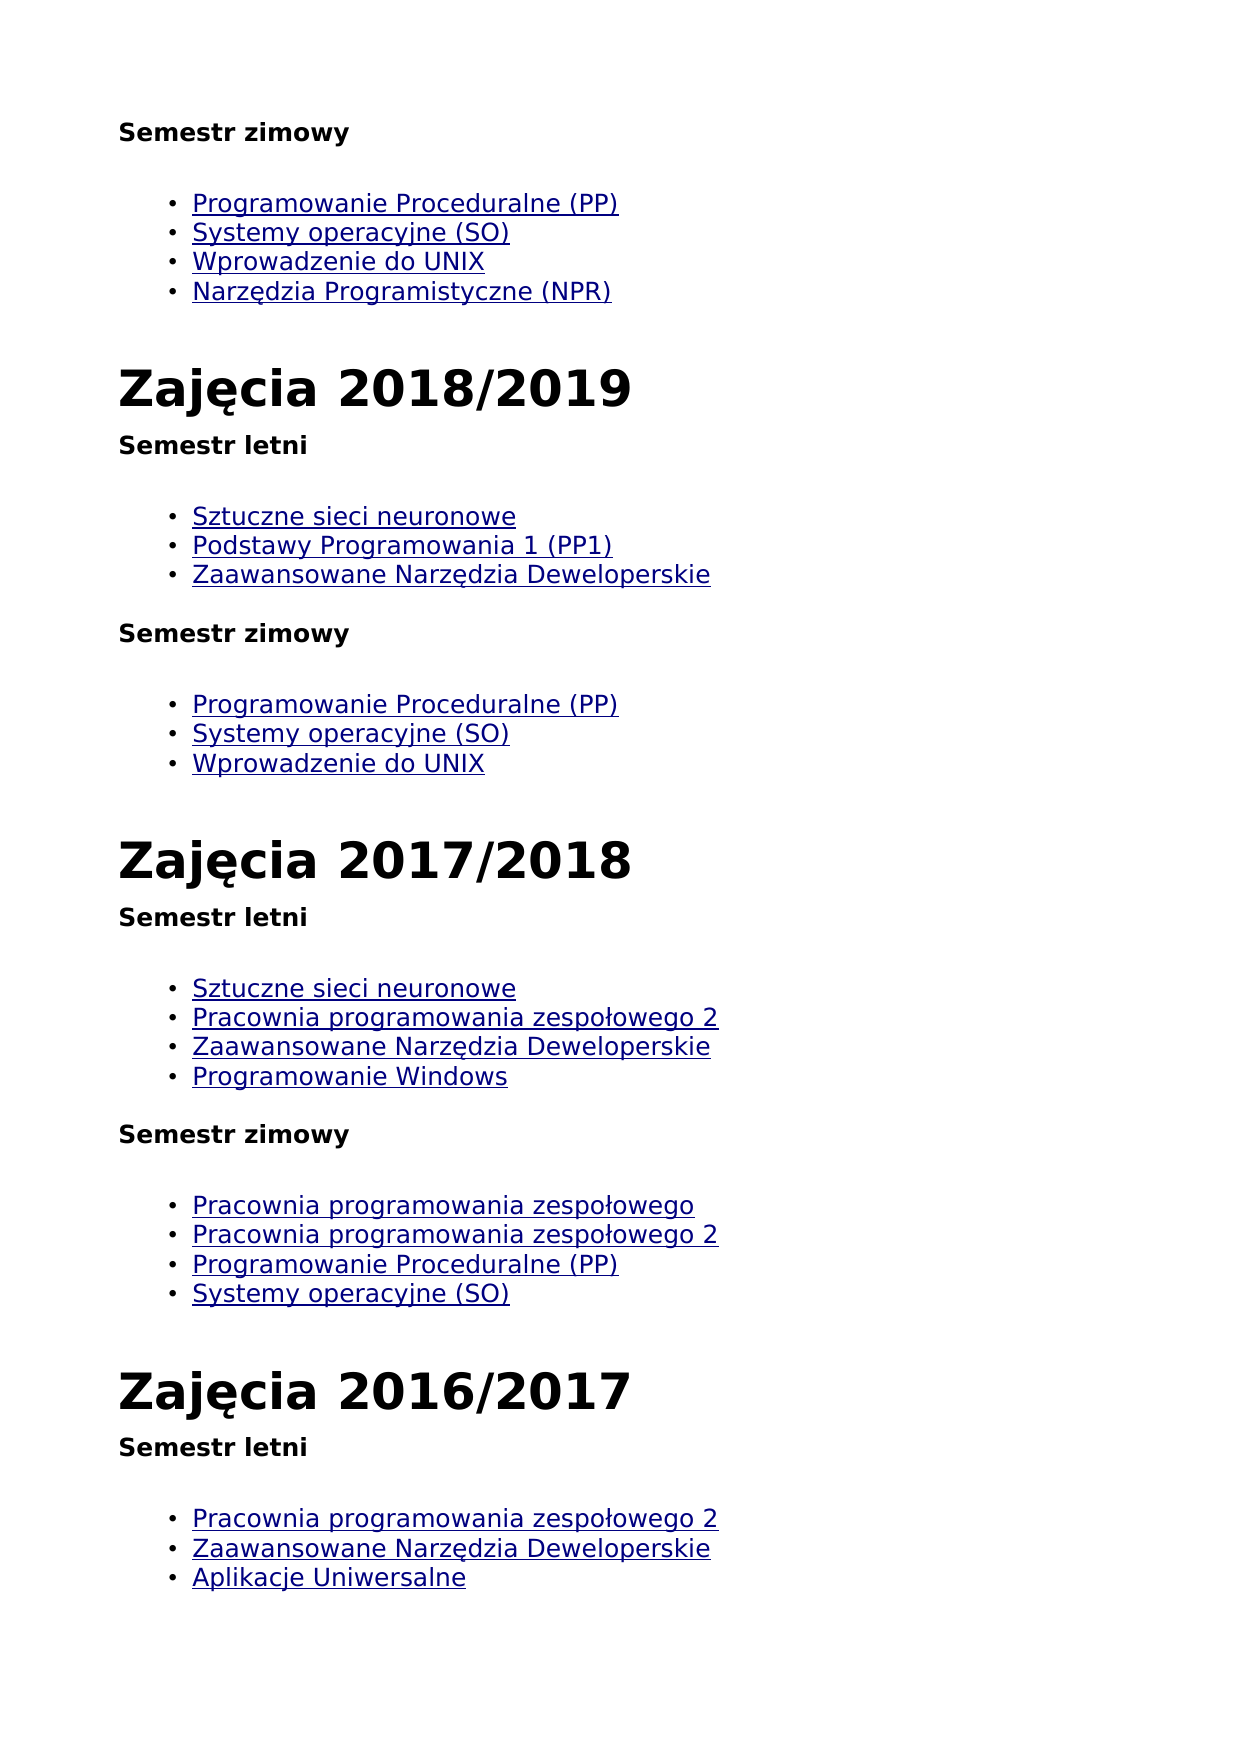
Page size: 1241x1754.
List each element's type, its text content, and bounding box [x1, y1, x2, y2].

text Semestr zimowy [118, 1120, 1122, 1149]
list Narzędzia Programistyczne (NPR) [177, 277, 1122, 306]
list Programowanie Proceduralne (PP) [177, 189, 1122, 218]
text Semestr zimowy [118, 619, 1122, 648]
text Semestr zimowy [118, 118, 1122, 147]
text Semestr letni [118, 1433, 1122, 1463]
text Semestr letni [118, 903, 1122, 932]
list Pracownia programowania zespołowego 2 [177, 1504, 1122, 1534]
list Zaawansowane Narzędzia Deweloperskie [177, 561, 1122, 590]
subtitle Zajęcia 2018/2019 [118, 360, 1122, 419]
list Zaawansowane Narzędzia Deweloperskie [177, 1033, 1122, 1062]
list Podstawy Programowania 1 (PP1) [177, 531, 1122, 561]
subtitle Zajęcia 2016/2017 [118, 1363, 1122, 1421]
list Sztuczne sieci neuronowe [177, 502, 1122, 531]
list Wprowadzenie do UNIX [177, 749, 1122, 778]
list Programowanie Proceduralne (PP) [177, 1250, 1122, 1279]
list Sztuczne sieci neuronowe [177, 974, 1122, 1003]
list Pracownia programowania zespołowego [177, 1192, 1122, 1221]
list Programowanie Windows [177, 1062, 1122, 1091]
text Semestr letni [118, 431, 1122, 460]
subtitle Zajęcia 2017/2018 [118, 832, 1122, 891]
list Programowanie Proceduralne (PP) [177, 690, 1122, 719]
list Zaawansowane Narzędzia Deweloperskie [177, 1534, 1122, 1563]
list Wprowadzenie do UNIX [177, 248, 1122, 277]
list Systemy operacyjne (SO) [177, 218, 1122, 248]
list Aplikacje Uniwersalne [177, 1563, 1122, 1592]
list Pracownia programowania zespołowego 2 [177, 1221, 1122, 1250]
list Systemy operacyjne (SO) [177, 1279, 1122, 1308]
list Pracownia programowania zespołowego 2 [177, 1003, 1122, 1033]
list Systemy operacyjne (SO) [177, 719, 1122, 749]
